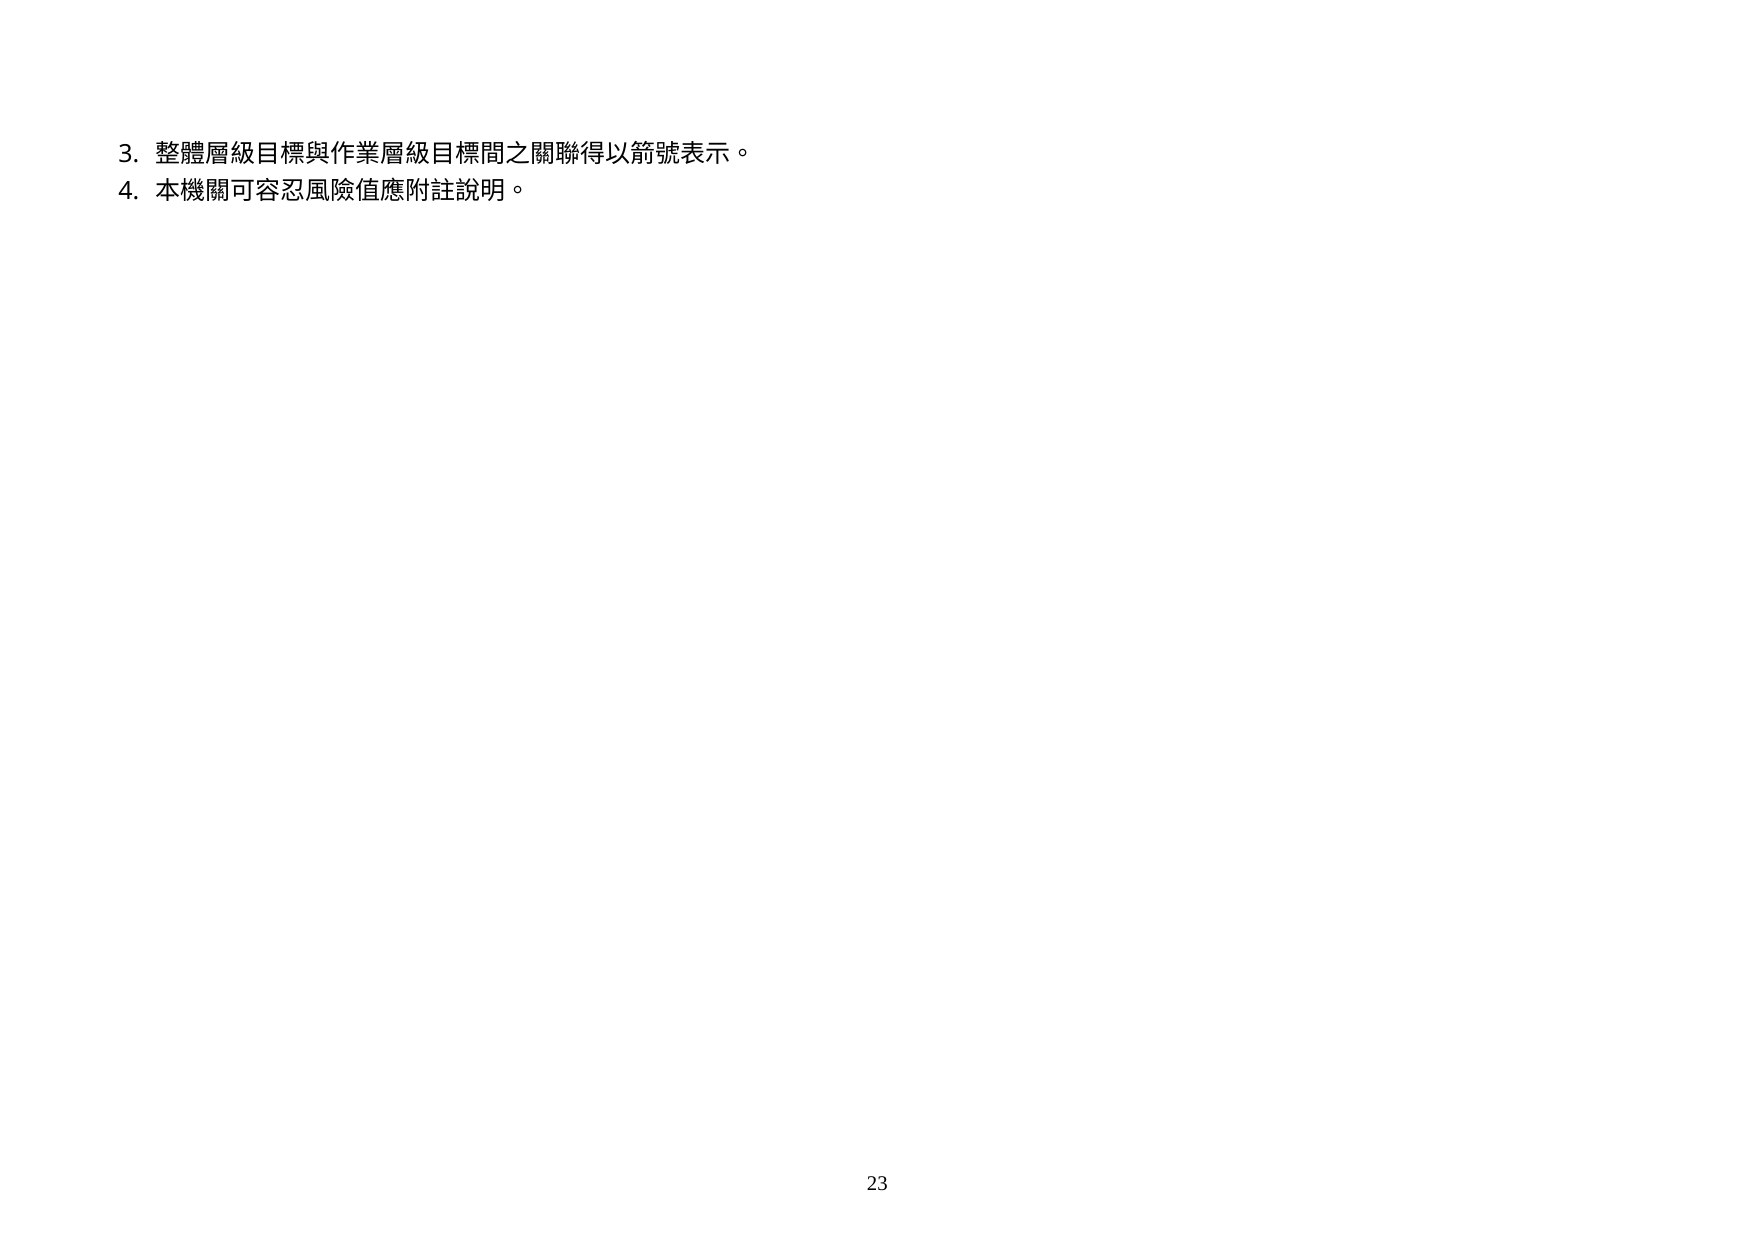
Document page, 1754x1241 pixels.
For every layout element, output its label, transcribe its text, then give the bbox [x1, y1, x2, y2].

list 整體層級目標與作業層級目標間之關聯得以箭號表示。 [118, 133, 1636, 170]
list 本機關可容忍風險值應附註說明。 [118, 170, 1636, 208]
